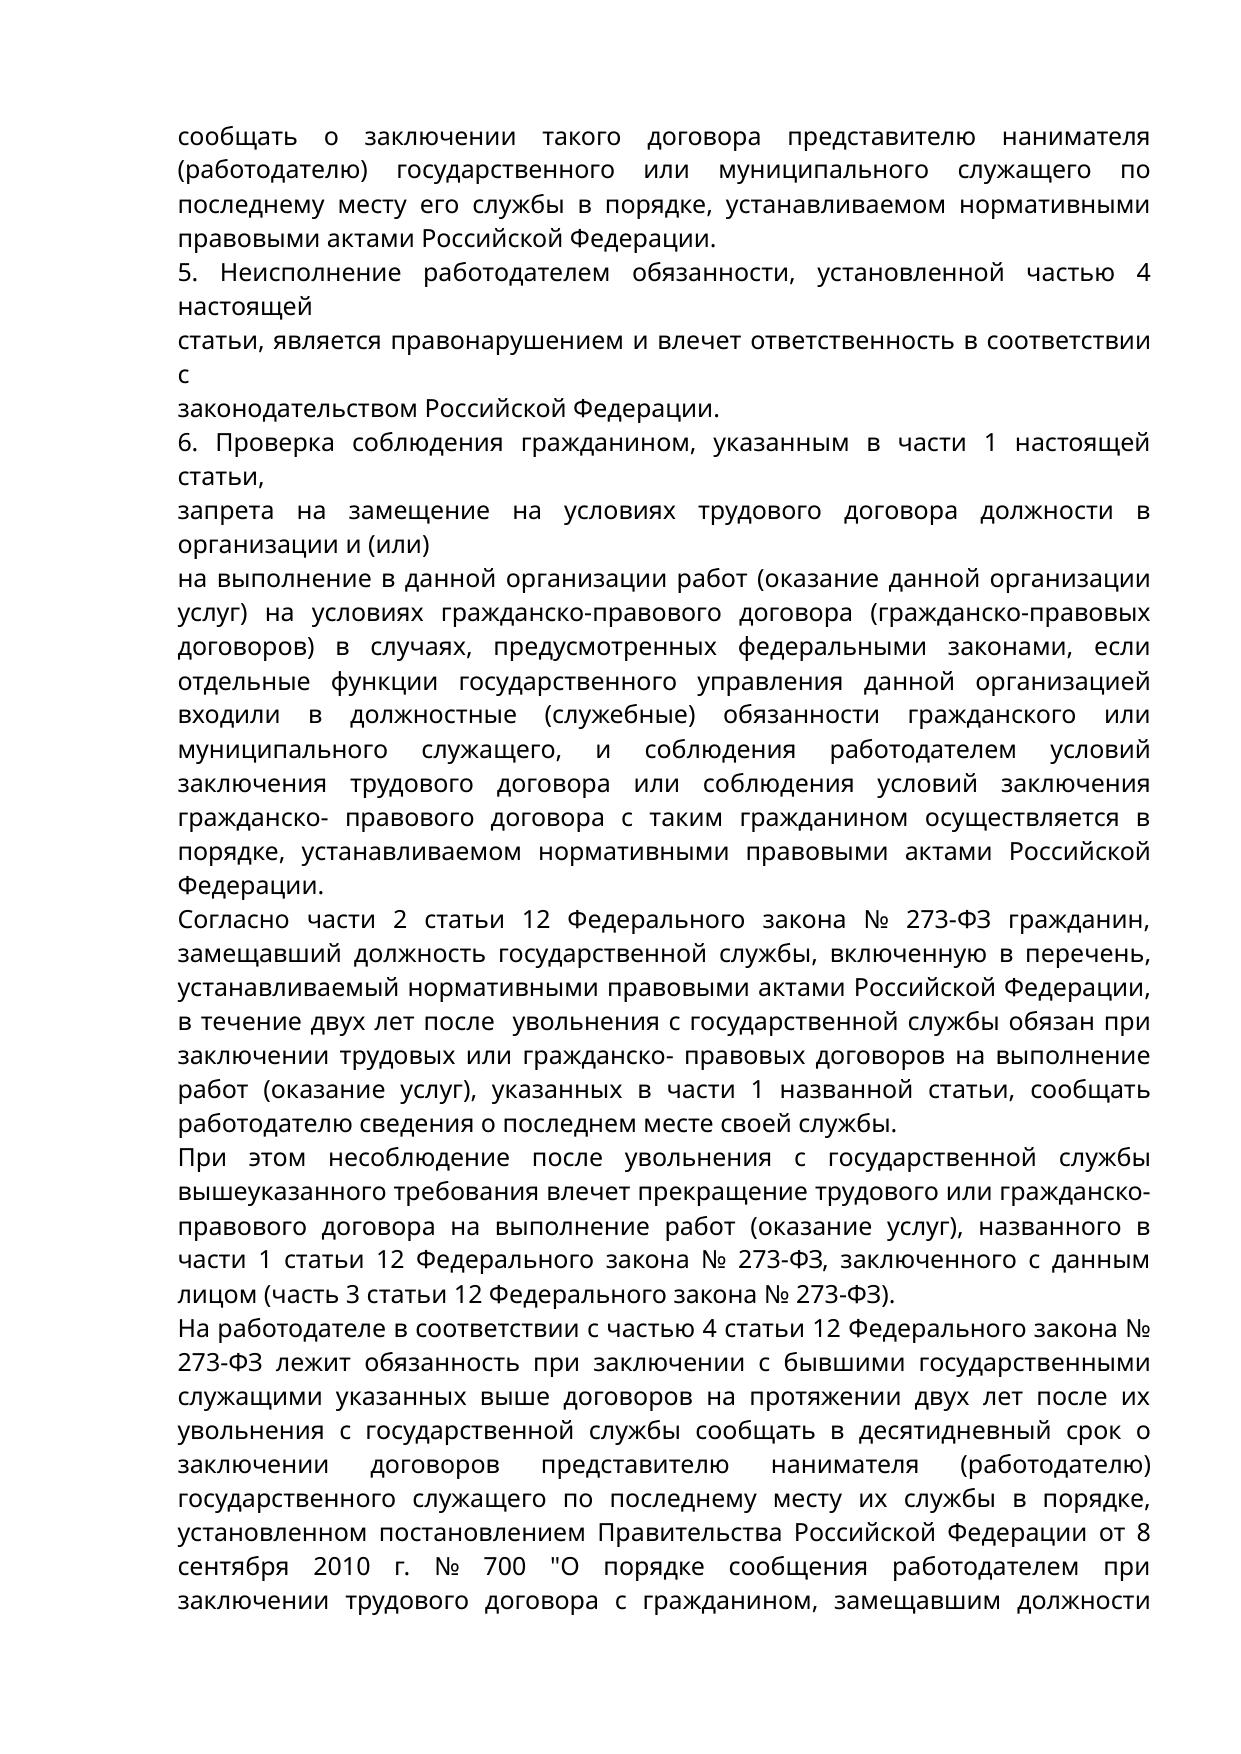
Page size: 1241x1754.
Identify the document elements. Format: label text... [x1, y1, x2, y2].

text сообщать о заключении такого договора представителю нанимателя (работодателю) государственного или муниципального служащего по последнему месту его службы в порядке, устанавливаемом нормативными правовыми актами Российской Федерации. [177, 118, 1152, 254]
text На работодателе в соответствии с частью 4 статьи 12 Федерального закона № 273-ФЗ лежит обязанность при заключении с бывшими государственными служащими указанных выше договоров на протяжении двух лет после их увольнения с государственной службы сообщать в десятидневный срок о заключении договоров представителю нанимателя (работодателю) государственного служащего по последнему месту их службы в порядке, установленном постановлением Правительства Российской Федерации от 8 сентября 2010 г. № 700 "О порядке сообщения работодателем при заключении трудового договора с гражданином, замещавшим должности [177, 1310, 1152, 1617]
text законодательством Российской Федерации. [177, 391, 1152, 425]
text Согласно части 2 статьи 12 Федерального закона № 273-ФЗ гражданин, замещавший должность государственной службы, включенную в перечень, устанавливаемый нормативными правовыми актами Российской Федерации, в течение двух лет после увольнения с государственной службы обязан при заключении трудовых или гражданско- правовых договоров на выполнение работ (оказание услуг), указанных в части 1 названной статьи, сообщать работодателю сведения о последнем месте своей службы. [177, 902, 1152, 1140]
text статьи, является правонарушением и влечет ответственность в соответствии с [177, 322, 1152, 391]
text запрета на замещение на условиях трудового договора должности в организации и (или) [177, 493, 1152, 561]
text 6. Проверка соблюдения гражданином, указанным в части 1 настоящей статьи, [177, 425, 1152, 493]
text При этом несоблюдение после увольнения с государственной службы вышеуказанного требования влечет прекращение трудового или гражданско-правового договора на выполнение работ (оказание услуг), названного в части 1 статьи 12 Федерального закона № 273-ФЗ, заключенного с данным лицом (часть 3 статьи 12 Федерального закона № 273-ФЗ). [177, 1140, 1152, 1310]
text на выполнение в данной организации работ (оказание данной организации услуг) на условиях гражданско-правового договора (гражданско-правовых договоров) в случаях, предусмотренных федеральными законами, если отдельные функции государственного управления данной организацией входили в должностные (служебные) обязанности гражданского или муниципального служащего, и соблюдения работодателем условий заключения трудового договора или соблюдения условий заключения гражданско- правового договора с таким гражданином осуществляется в порядке, устанавливаемом нормативными правовыми актами Российской Федерации. [177, 561, 1152, 902]
text 5. Неисполнение работодателем обязанности, установленной частью 4 настоящей [177, 254, 1152, 322]
